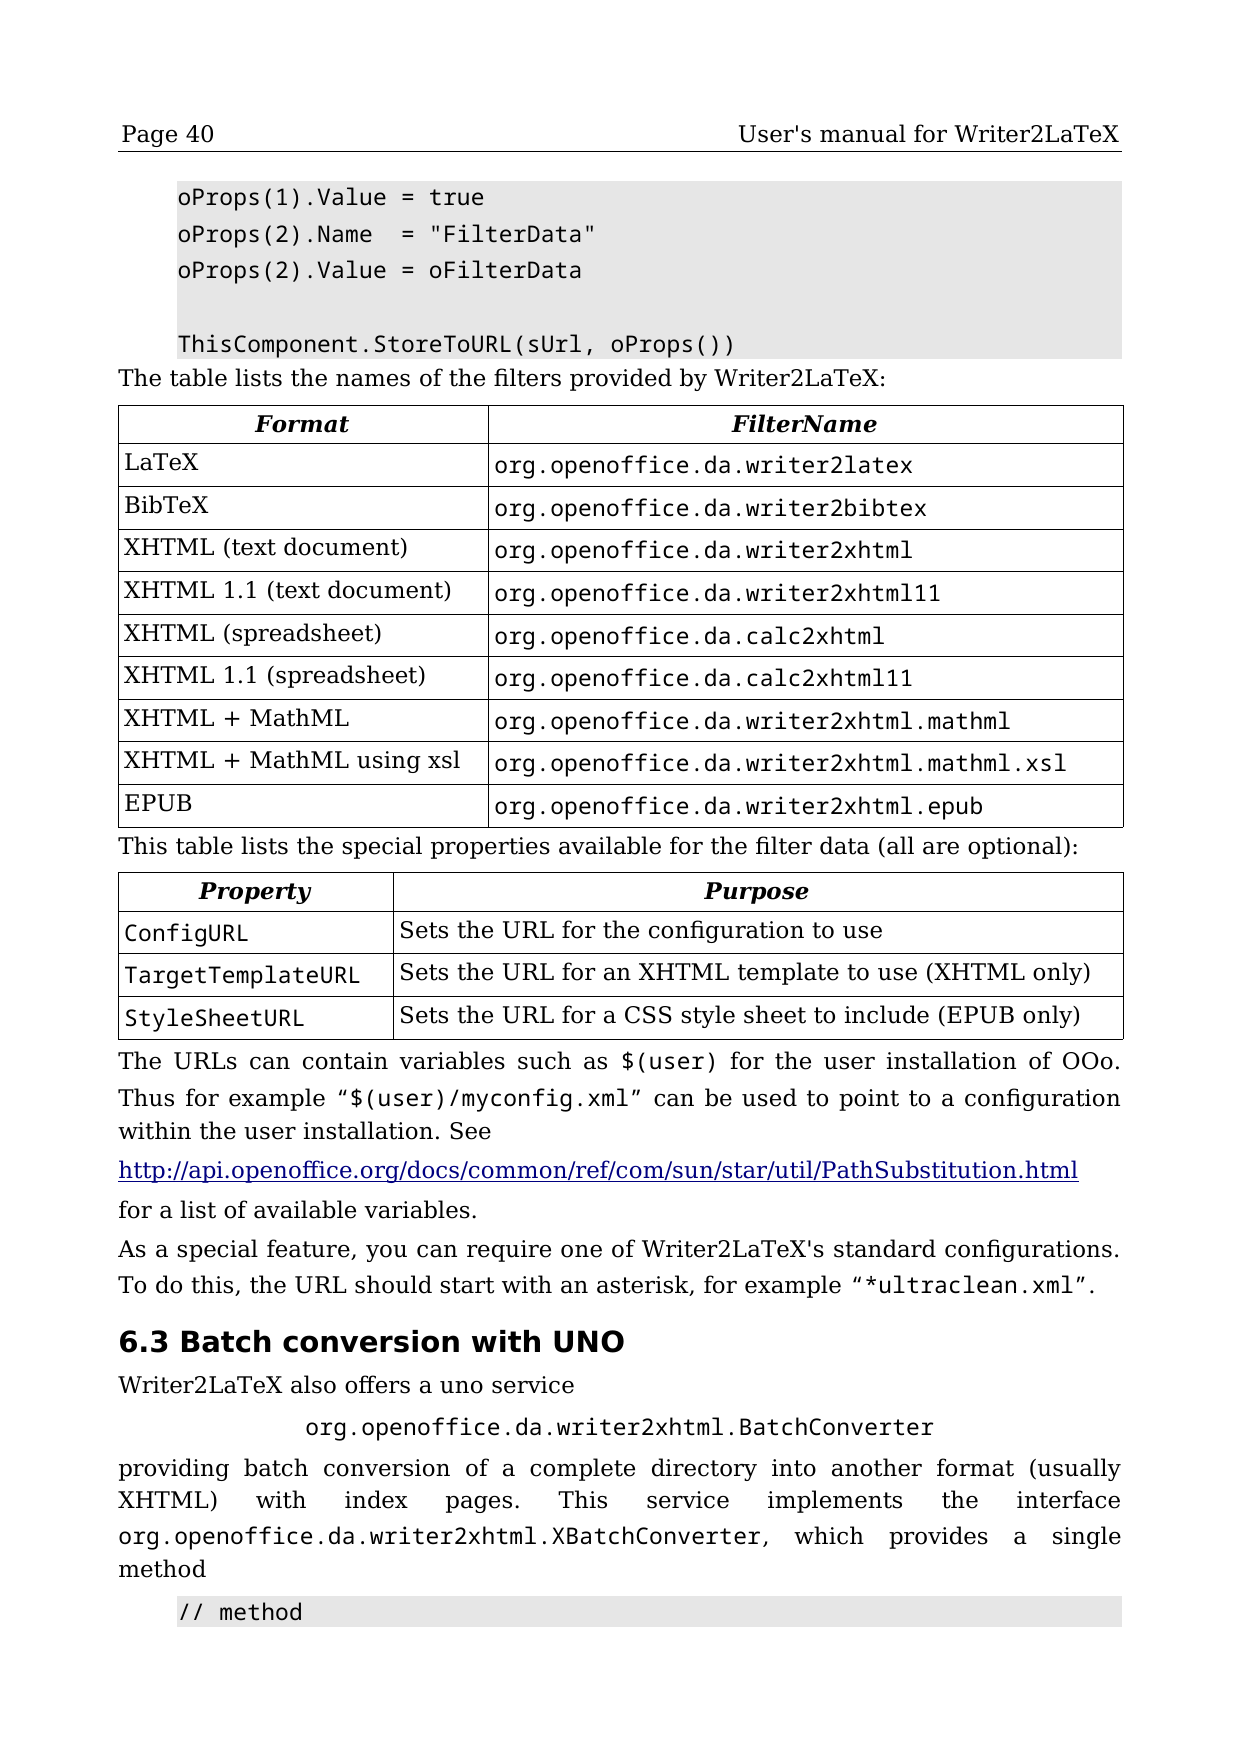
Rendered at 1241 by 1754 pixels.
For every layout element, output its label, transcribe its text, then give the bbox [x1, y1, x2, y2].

table_header Format [119, 406, 488, 443]
text The URLs can contain variables such as $(user) for the user installation of OOo. Thus for example “$(user)/myconfig.xml” can be used to point to a configuration within the user installation. See [118, 1044, 1122, 1145]
text The table lists the names of the filters provided by Writer2LaTeX: [118, 365, 1122, 392]
table_header Purpose [394, 873, 1123, 911]
text Writer2LaTeX also offers a uno service [118, 1372, 1122, 1399]
text for a list of available variables. [118, 1197, 1122, 1224]
table_cell org.openoffice.da.calc2xhtml11 [489, 657, 1123, 699]
table_cell XHTML (text document) [119, 530, 488, 571]
table_cell XHTML + MathML using xsl [119, 742, 488, 784]
table_cell XHTML + MathML [119, 700, 488, 741]
table_header Property [119, 873, 393, 911]
table_cell org.openoffice.da.writer2latex [489, 444, 1123, 486]
table_cell XHTML 1.1 (spreadsheet) [119, 657, 488, 699]
table_cell XHTML (spreadsheet) [119, 615, 488, 656]
table_cell Sets the URL for the configuration to use [394, 912, 1123, 953]
table_cell StyleSheetURL [119, 997, 393, 1039]
text providing batch conversion of a complete directory into another format (usually XHTML) with index pages. This service implements the interface org.openoffice.da.writer2xhtml.XBatchConverter, which provides a single method [118, 1455, 1122, 1583]
text This table lists the special properties available for the filter data (all are optional): [118, 833, 1122, 860]
table_cell org.openoffice.da.writer2xhtml.mathml.xsl [489, 742, 1123, 784]
text http://api.openoffice.org/docs/common/ref/com/sun/star/util/PathSubstitution.html [118, 1157, 1122, 1184]
subtitle Batch conversion with UNO [118, 1325, 1122, 1359]
table_cell org.openoffice.da.writer2xhtml11 [489, 572, 1123, 614]
table_cell XHTML 1.1 (text document) [119, 572, 488, 614]
text ThisComponent.StoreToURL(sUrl, oProps()) [177, 328, 1122, 359]
text org.openoffice.da.writer2xhtml.BatchConverter [118, 1411, 1122, 1442]
table_cell org.openoffice.da.writer2xhtml.epub [489, 785, 1123, 827]
table_cell org.openoffice.da.writer2bibtex [489, 487, 1123, 529]
table_cell EPUB [119, 785, 488, 827]
table_cell Sets the URL for a CSS style sheet to include (EPUB only) [394, 997, 1123, 1039]
table_cell org.openoffice.da.calc2xhtml [489, 615, 1123, 656]
table_cell TargetTemplateURL [119, 954, 393, 996]
table_cell LaTeX [119, 444, 488, 486]
table_cell Sets the URL for an XHTML template to use (XHTML only) [394, 954, 1123, 996]
table_cell BibTeX [119, 487, 488, 529]
table_cell ConfigURL [119, 912, 393, 953]
text oProps(1).Value = true [177, 181, 1122, 212]
table_header FilterName [489, 406, 1123, 443]
table_cell org.openoffice.da.writer2xhtml.mathml [489, 700, 1123, 741]
text As a special feature, you can require one of Writer2LaTeX's standard configurations. To do this, the URL should start with an asterisk, for example “*ultraclean.xml”. [118, 1236, 1122, 1300]
text oProps(2).Name = "FilterData" [177, 217, 1122, 248]
text // method [177, 1596, 1122, 1627]
table_cell org.openoffice.da.writer2xhtml [489, 530, 1123, 571]
text oProps(2).Value = oFilterData [177, 254, 1122, 286]
